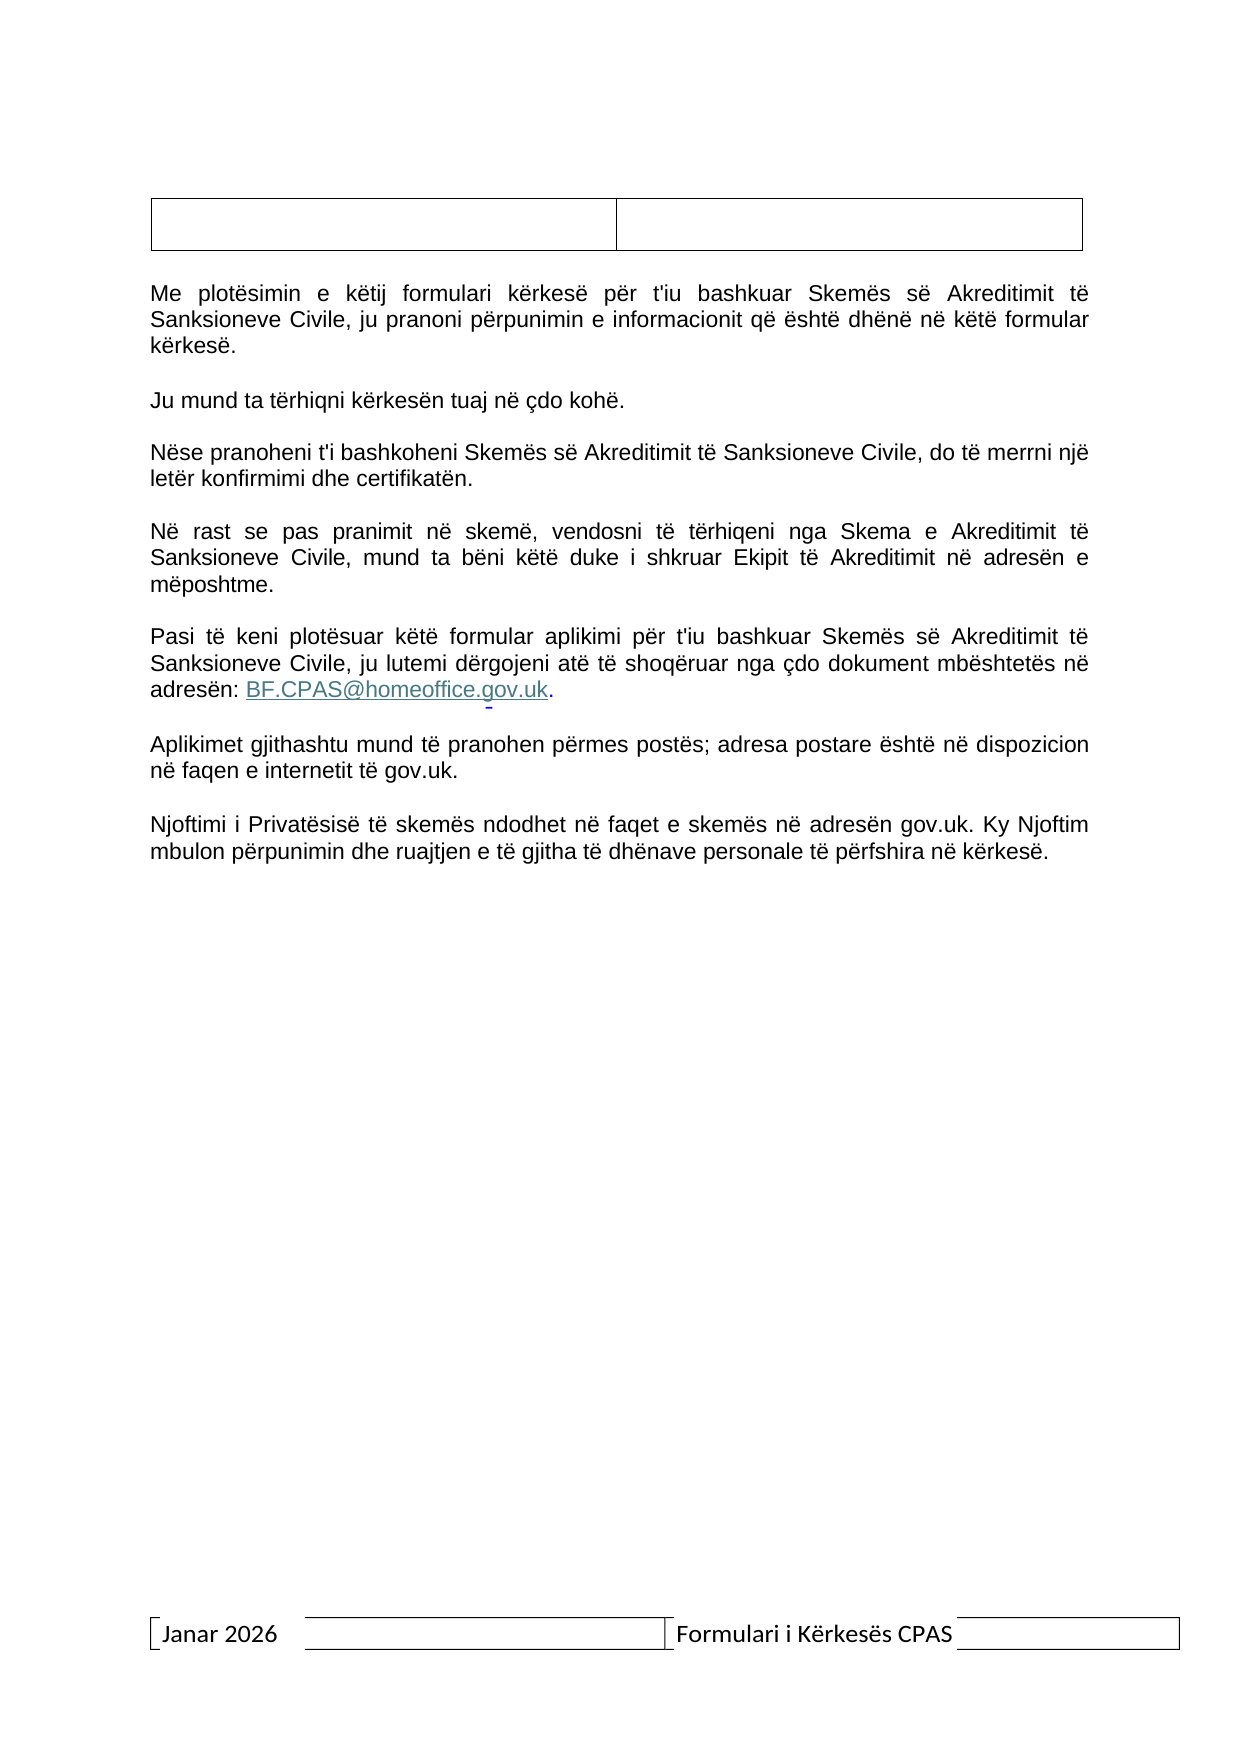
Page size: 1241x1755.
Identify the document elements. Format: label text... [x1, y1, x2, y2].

table_header [617, 199, 1082, 250]
text Njoftimi i Privatësisë të skemës ndodhet në faqet e skemës në adresën gov.uk. Ky Njoftim mbulon përpunimin dhe ruajtjen e të gjitha të dhënave personale të përfshira në kërkesë. [150, 811, 1090, 864]
table_header [152, 199, 616, 250]
text Nëse pranoheni t'i bashkoheni Skemës së Akreditimit të Sanksioneve Civile, do të merrni një letër konfirmimi dhe certifikatën. [150, 440, 1090, 491]
text Aplikimet gjithashtu mund të pranohen përmes postës; adresa postare është në dispozicion në faqen e internetit të gov.uk. [150, 731, 1090, 783]
text Në rast se pas pranimit në skemë, vendosni të tërhiqeni nga Skema e Akreditimit të Sanksioneve Civile, mund ta bëni këtë duke i shkruar Ekipit të Akreditimit në adresën e mëposhtme. [150, 518, 1090, 597]
text Me plotësimin e këtij formulari kërkesë për t'iu bashkuar Skemës së Akreditimit të Sanksioneve Civile, ju pranoni përpunimin e informacionit që është dhënë në këtë formular kërkesë. [150, 280, 1090, 359]
text Ju mund ta tërhiqni kërkesën tuaj në çdo kohë. [150, 387, 1093, 413]
text Pasi të keni plotësuar këtë formular aplikimi për t'iu bashkuar Skemës së Akreditimit të Sanksioneve Civile, ju lutemi dërgojeni atë të shoqëruar nga çdo dokument mbështetës në adresën: BF.CPAS@homeoffice.gov.uk. [150, 623, 1090, 702]
